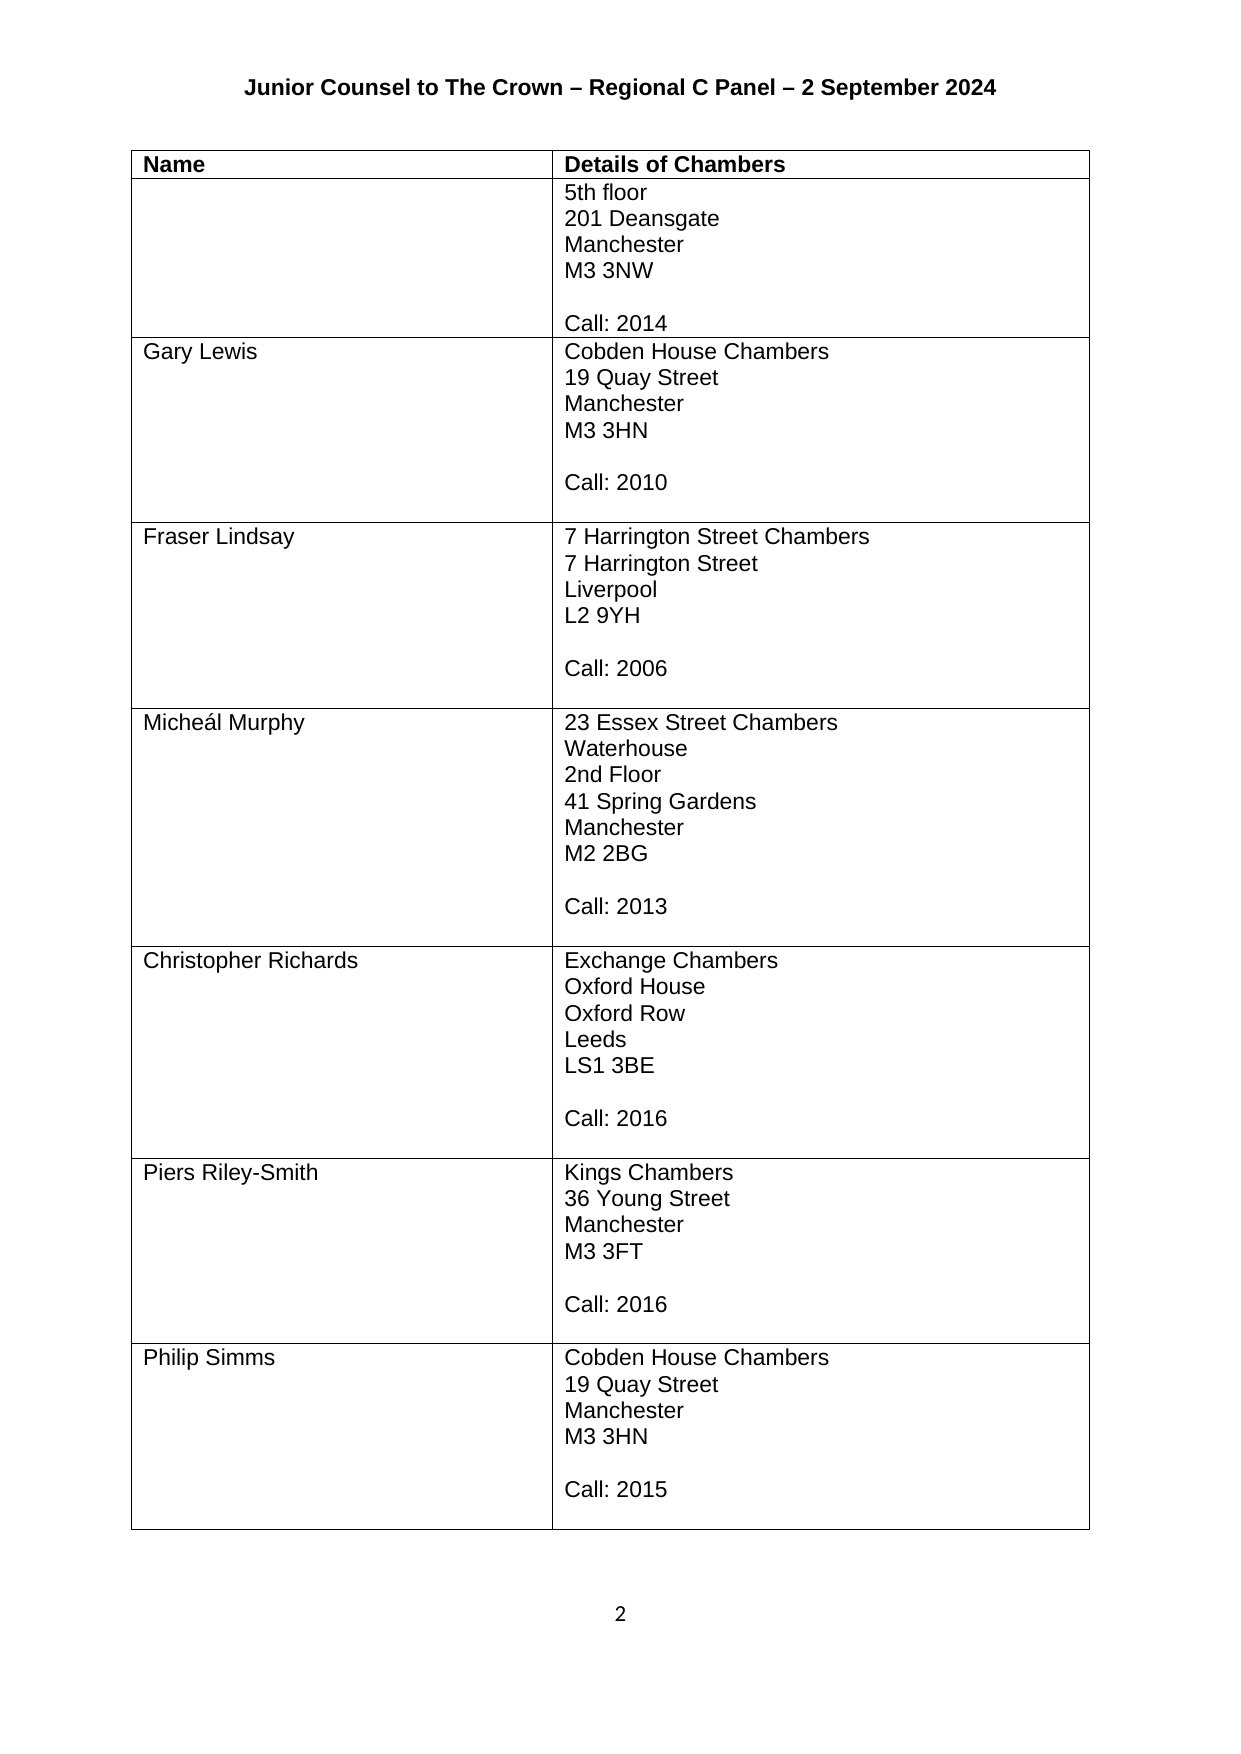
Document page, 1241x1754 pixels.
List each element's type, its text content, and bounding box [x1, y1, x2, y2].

table_cell Micheál Murphy [132, 709, 552, 946]
table_cell 23 Essex Street Chambers Waterhouse 2nd Floor 41 Spring Gardens Manchester M2 2BG Call: 2013 [553, 709, 1089, 946]
table_cell Christopher Richards [132, 947, 552, 1158]
table_header Details of Chambers [553, 151, 1089, 177]
table_cell Piers Riley-Smith [132, 1159, 552, 1343]
table_cell Gary Lewis [132, 338, 552, 522]
table_cell Cobden House Chambers 19 Quay Street Manchester M3 3HN Call: 2015 [553, 1344, 1089, 1529]
table_cell Kings Chambers 36 Young Street Manchester M3 3FT Call: 2016 [553, 1159, 1089, 1343]
table_cell 5th floor 201 Deansgate Manchester M3 3NW Call: 2014 [553, 179, 1089, 337]
table_cell Philip Simms [132, 1344, 552, 1529]
table_cell Exchange Chambers Oxford House Oxford Row Leeds LS1 3BE Call: 2016 [553, 947, 1089, 1158]
table_header Name [132, 151, 552, 177]
table_cell Cobden House Chambers 19 Quay Street Manchester M3 3HN Call: 2010 [553, 338, 1089, 522]
table_cell Fraser Lindsay [132, 523, 552, 708]
table_cell 7 Harrington Street Chambers 7 Harrington Street Liverpool L2 9YH Call: 2006 [553, 523, 1089, 708]
table_cell [132, 179, 552, 337]
